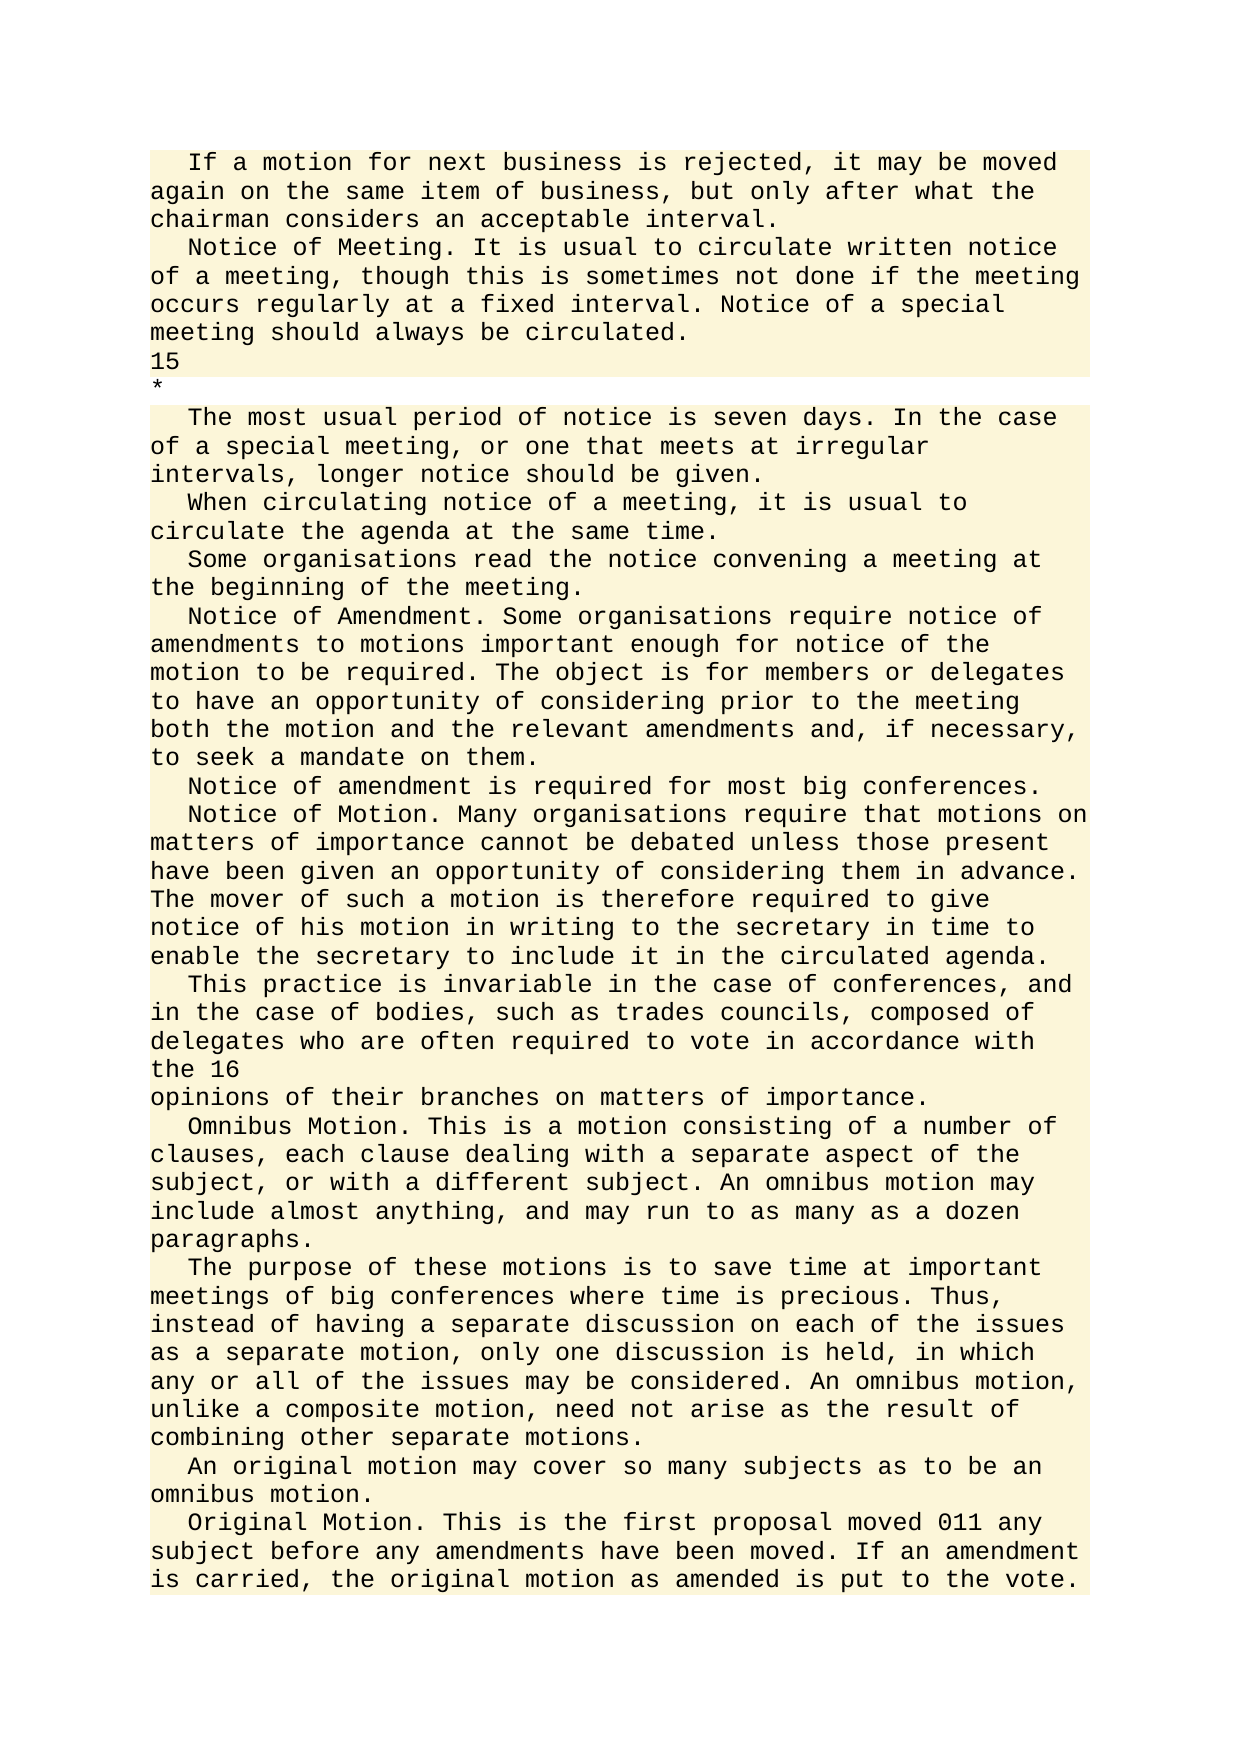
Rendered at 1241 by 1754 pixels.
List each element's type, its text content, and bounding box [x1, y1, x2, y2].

text Notice of Amendment. Some organisations require notice of amendments to motions important enough for notice of the motion to be required. The object is for members or delegates to have an opportunity of considering prior to the meeting both the motion and the relevant amendments and, if necessary, to seek a mandate on them. [150, 603, 1090, 773]
text * [150, 377, 1090, 405]
text Notice of Meeting. It is usual to circulate written notice of a meeting, though this is sometimes not done if the meeting occurs regularly at a fixed interval. Notice of a special meeting should always be circulated. [150, 235, 1090, 348]
text When circulating notice of a meeting, it is usual to circulate the agenda at the same time. [150, 490, 1090, 547]
text 15 [150, 348, 1090, 377]
text Original Motion. This is the first proposal moved 011 any subject before any amendments have been moved. If an amendment is carried, the original motion as amended is put to the vote. [150, 1510, 1090, 1595]
text An original motion may cover so many subjects as to be an omnibus motion. [150, 1453, 1090, 1510]
text Notice of amendment is required for most big conferences. [150, 773, 1090, 802]
text The most usual period of notice is seven days. In the case of a special meeting, or one that meets at irregular intervals, longer notice should be given. [150, 405, 1090, 490]
text The purpose of these motions is to save time at important meetings of big conferences where time is precious. Thus, instead of having a separate discussion on each of the issues as a separate motion, only one discussion is held, in which any or all of the issues may be considered. An omnibus motion, unlike a composite motion, need not arise as the result of combining other separate motions. [150, 1255, 1090, 1453]
text Some organisations read the notice convening a meeting at the beginning of the meeting. [150, 547, 1090, 603]
text This practice is invariable in the case of conferences, and in the case of bodies, such as trades councils, composed of delegates who are often required to vote in accordance with the 16 [150, 972, 1090, 1085]
text opinions of their branches on matters of importance. [150, 1085, 1090, 1113]
text If a motion for next business is rejected, it may be moved again on the same item of business, but only after what the chairman considers an acceptable interval. [150, 150, 1090, 235]
text Omnibus Motion. This is a motion consisting of a number of clauses, each clause dealing with a separate aspect of the subject, or with a different subject. An omnibus motion may include almost anything, and may run to as many as a dozen paragraphs. [150, 1113, 1090, 1255]
text Notice of Motion. Many organisations require that motions on matters of importance cannot be debated unless those present have been given an opportunity of considering them in advance. The mover of such a motion is therefore required to give notice of his motion in writing to the secretary in time to enable the secretary to include it in the circulated agenda. [150, 802, 1090, 972]
